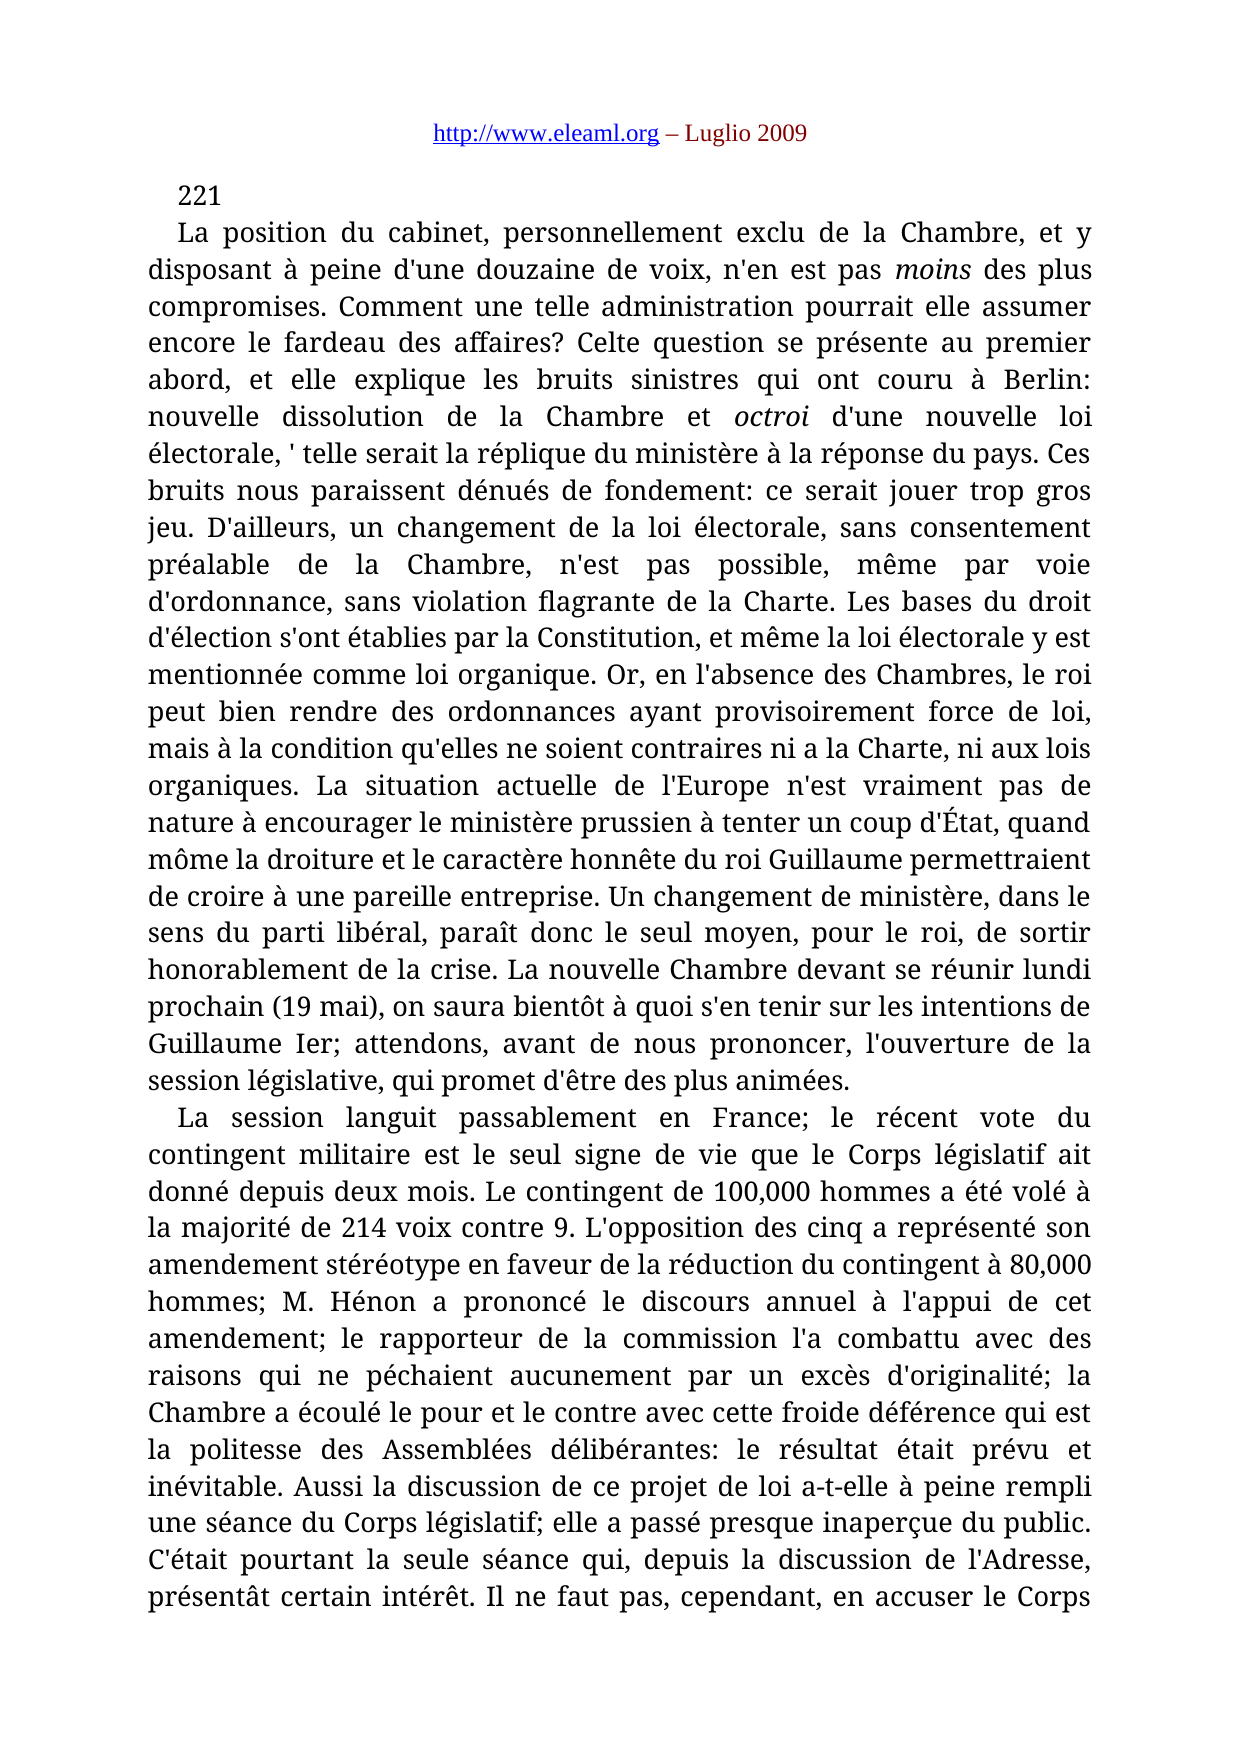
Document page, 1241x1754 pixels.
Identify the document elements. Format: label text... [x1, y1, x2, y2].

text 221 [148, 176, 1093, 213]
text La position du cabinet, personnellement exclu de la Chambre, et y disposant à peine d'une douzaine de voix, n'en est pas moins des plus compromises. Comment une telle administration pourrait elle assumer encore le fardeau des affaires? Celte question se présente au premier abord, et elle explique les bruits sinistres qui ont couru à Berlin: nouvelle dissolution de la Chambre et octroi d'une nouvelle loi électorale, ' telle serait la réplique du ministère à la réponse du pays. Ces bruits nous paraissent dénués de fondement: ce serait jouer trop gros jeu. D'ailleurs, un changement de la loi électorale, sans consentement préalable de la Chambre, n'est pas possible, même par voie d'ordonnance, sans violation flagrante de la Charte. Les bases du droit d'élection s'ont établies par la Constitution, et même la loi électorale y est mentionnée comme loi organique. Or, en l'absence des Chambres, le roi peut bien rendre des ordonnances ayant provisoirement force de loi, mais à la condition qu'elles ne soient contraires ni a la Charte, ni aux lois organiques. La situation actuelle de l'Europe n'est vraiment pas de nature à encourager le ministère prussien à tenter un coup d'État, quand môme la droiture et le caractère honnête du roi Guillaume permettraient de croire à une pareille entreprise. Un changement de ministère, dans le sens du parti libéral, paraît donc le seul moyen, pour le roi, de sortir honorablement de la crise. La nouvelle Chambre devant se réunir lundi prochain (19 mai), on saura bientôt à quoi s'en tenir sur les intentions de Guillaume Ier; attendons, avant de nous prononcer, l'ouverture de la session législative, qui promet d'être des plus animées. [148, 213, 1093, 1098]
text La session languit passablement en France; le récent vote du contingent militaire est le seul signe de vie que le Corps législatif ait donné depuis deux mois. Le contingent de 100,000 hommes a été volé à la majorité de 214 voix contre 9. L'opposition des cinq a représenté son amendement stéréotype en faveur de la réduction du contingent à 80,000 hommes; M. Hénon a prononcé le discours annuel à l'appui de cet amendement; le rapporteur de la commission l'a combattu avec des raisons qui ne péchaient aucunement par un excès d'originalité; la Chambre a écoulé le pour et le contre avec cette froide déférence qui est la politesse des Assemblées délibérantes: le résultat était prévu et inévitable. Aussi la discussion de ce projet de loi a-t-elle à peine rempli une séance du Corps législatif; elle a passé presque inaperçue du public. C'était pourtant la seule séance qui, depuis la discussion de l'Adresse, présentât certain intérêt. Il ne faut pas, cependant, en accuser le Corps [148, 1098, 1093, 1614]
